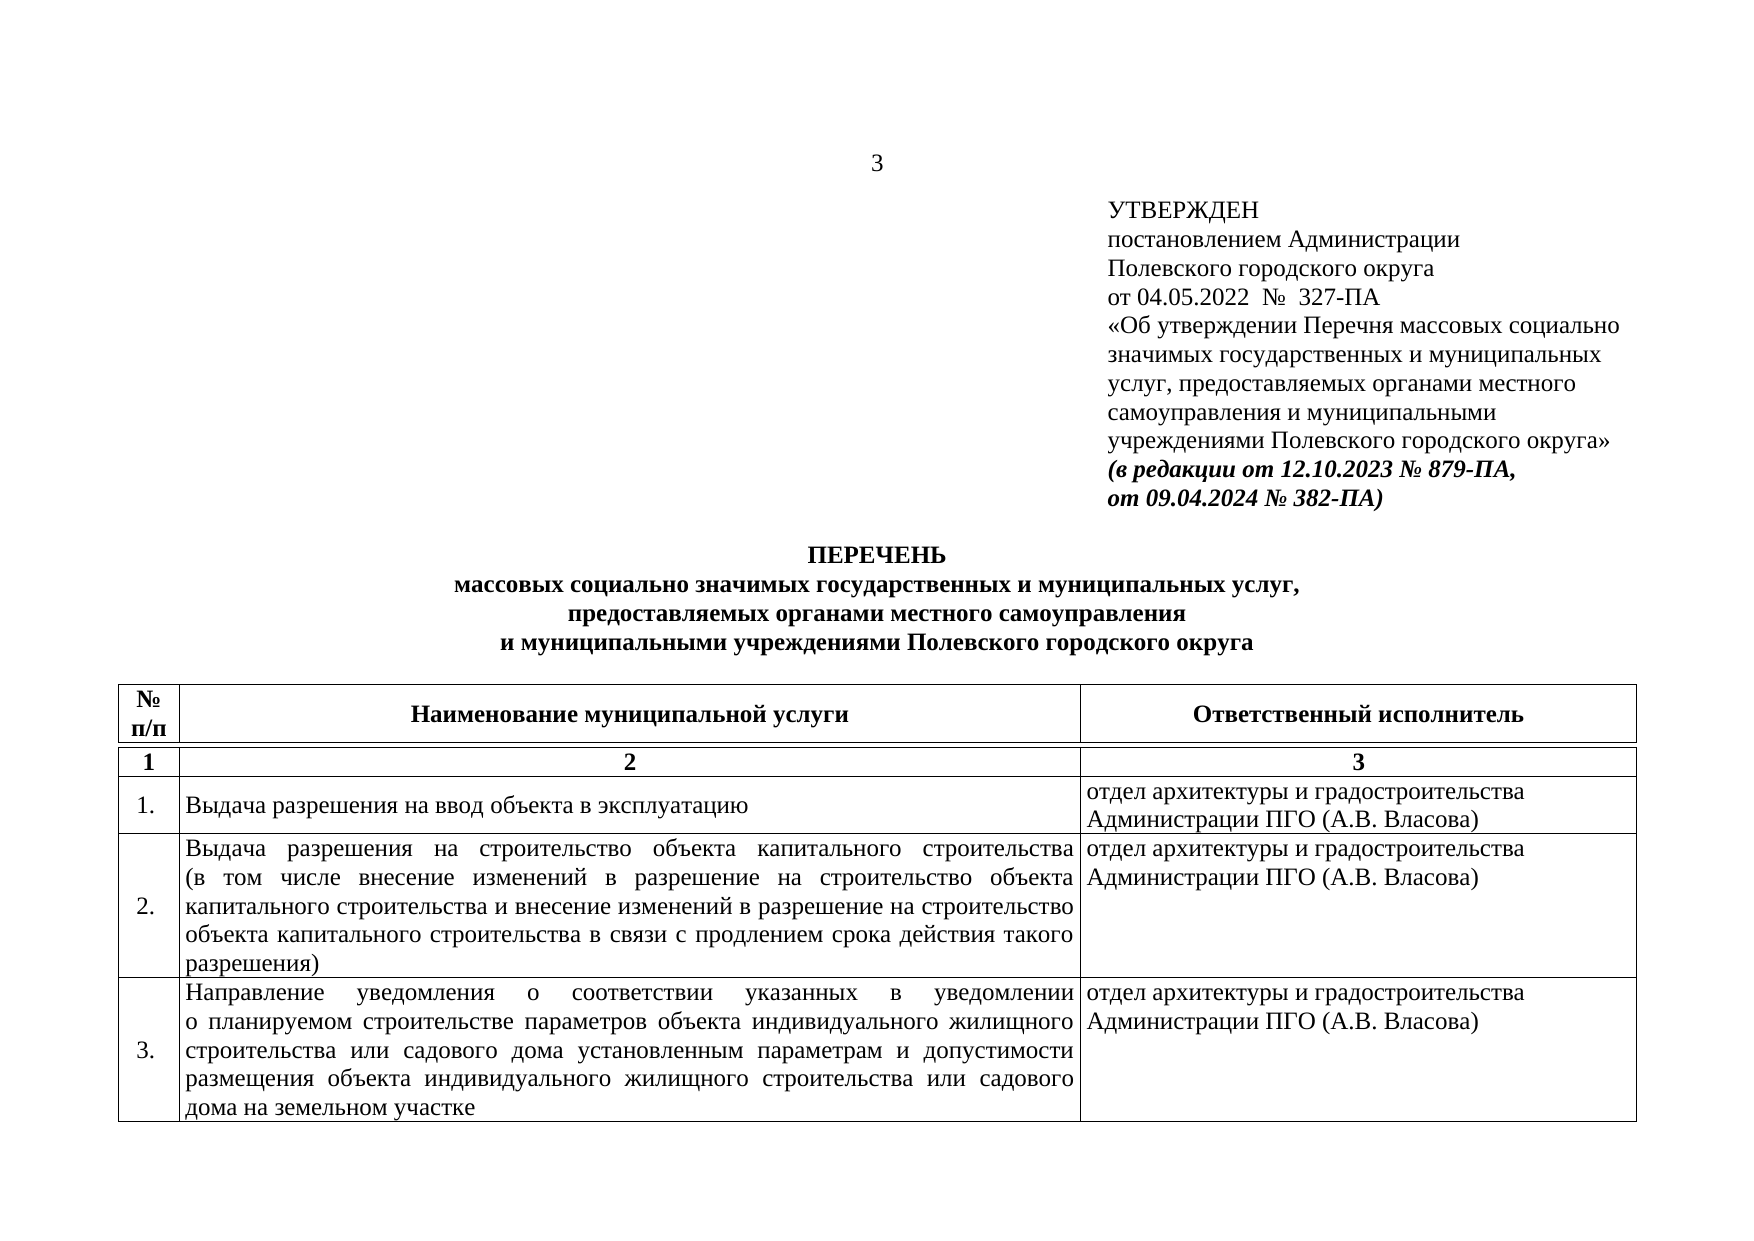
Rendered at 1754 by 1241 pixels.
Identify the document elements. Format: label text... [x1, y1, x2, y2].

text «Об утверждении Перечня массовых социально значимых государственных и муниципальных услуг, предоставляемых органами местного самоуправления и муниципальными учреждениями Полевского городского округа» [1107, 311, 1636, 454]
table_cell [119, 777, 179, 833]
table_header 3 [1081, 748, 1636, 776]
text и муниципальными учреждениями Полевского городского округа [118, 627, 1636, 656]
table_cell Направление уведомления о соответствии указанных в уведомлении о планируемом строительстве параметров объекта индивидуального жилищного строительства или садового дома установленным параметрам и допустимости размещения объекта индивидуального жилищного строительства или садового дома на земельном участке [180, 978, 1080, 1121]
text (в редакции от 12.10.2023 № 879-ПА, от 09.04.2024 № 382-ПА) [1107, 454, 1636, 512]
text от 04.05.2022 № 327-ПА [1107, 282, 1636, 311]
text ПЕРЕЧЕНЬ [118, 541, 1636, 569]
table_cell [119, 834, 179, 977]
table_header Наименование муниципальной услуги [180, 685, 1080, 742]
table_cell отдел архитектуры и градостроительства Администрации ПГО (А.В. Власова) [1081, 777, 1636, 833]
table_header № п/п [119, 685, 179, 742]
table_cell Выдача разрешения на ввод объекта в эксплуатацию [180, 777, 1080, 833]
text УТВЕРЖДЕН [1107, 196, 1636, 224]
table_header Ответственный исполнитель [1081, 685, 1636, 742]
table_cell отдел архитектуры и градостроительства Администрации ПГО (А.В. Власова) [1081, 978, 1636, 1121]
table_cell Выдача разрешения на строительство объекта капитального строительства (в том числе внесение изменений в разрешение на строительство объекта капитального строительства и внесение изменений в разрешение на строительство объекта капитального строительства в связи с продлением срока действия такого разрешения) [180, 834, 1080, 977]
text предоставляемых органами местного самоуправления [118, 598, 1636, 627]
table_cell [119, 978, 179, 1121]
text Полевского городского округа [1107, 253, 1636, 282]
text массовых социально значимых государственных и муниципальных услуг, [118, 569, 1636, 598]
text постановлением Администрации [1107, 224, 1636, 253]
table_header 2 [180, 748, 1080, 776]
table_header 1 [119, 748, 179, 776]
table_cell отдел архитектуры и градостроительства Администрации ПГО (А.В. Власова) [1081, 834, 1636, 977]
